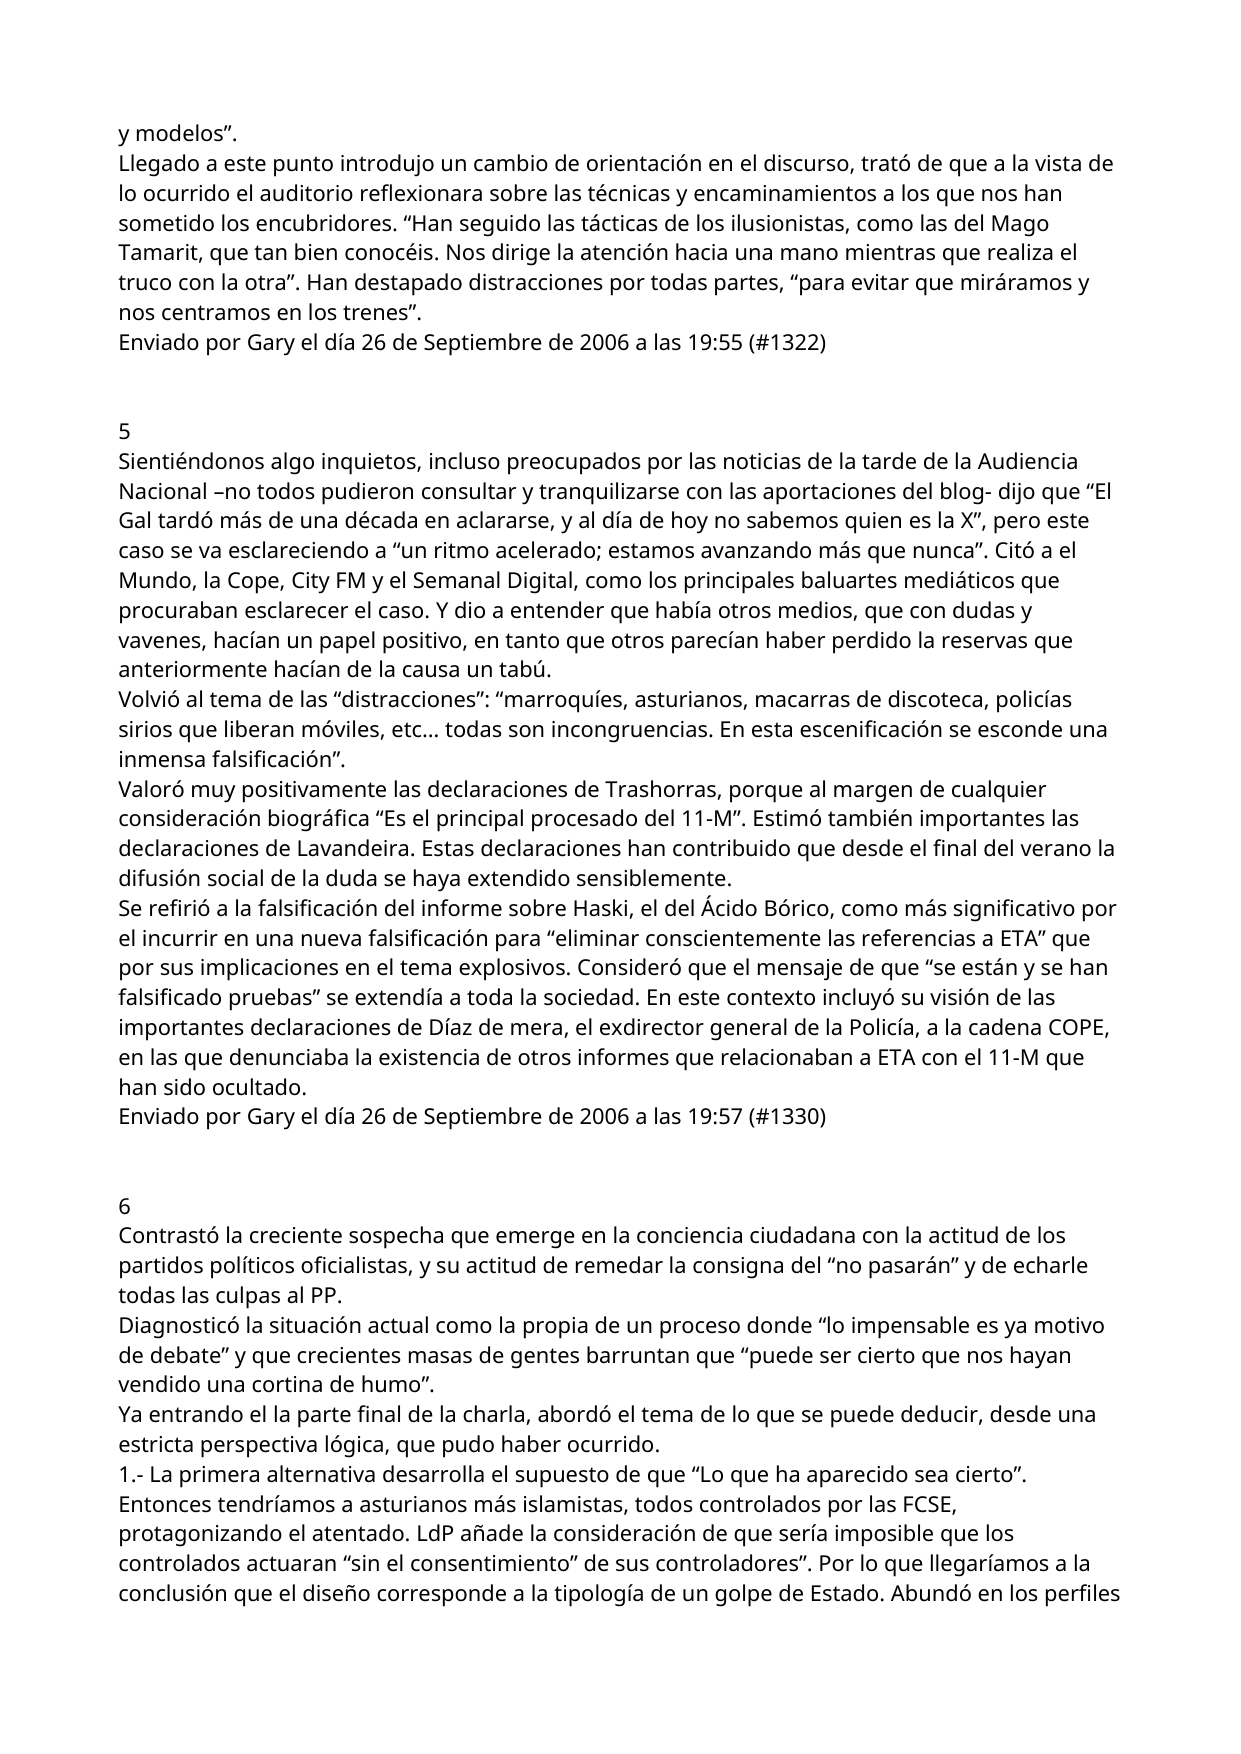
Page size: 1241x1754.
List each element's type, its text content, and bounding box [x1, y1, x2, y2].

text Enviado por Gary el día 26 de Septiembre de 2006 a las 19:55 (#1322) [118, 327, 1122, 356]
text y modelos”. [118, 118, 1122, 148]
text 1.- La primera alternativa desarrolla el supuesto de que “Lo que ha aparecido sea cierto”. Entonces tendríamos a asturianos más islamistas, todos controlados por las FCSE, protagonizando el atentado. LdP añade la consideración de que sería imposible que los controlados actuaran “sin el consentimiento” de sus controladores”. Por lo que llegaríamos a la conclusión que el diseño corresponde a la tipología de un golpe de Estado. Abundó en los perfiles [118, 1459, 1122, 1608]
text 5 [118, 416, 1122, 446]
text Sientiéndonos algo inquietos, incluso preocupados por las noticias de la tarde de la Audiencia Nacional –no todos pudieron consultar y tranquilizarse con las aportaciones del blog- dijo que “El Gal tardó más de una década en aclararse, y al día de hoy no sabemos quien es la X”, pero este caso se va esclareciendo a “un ritmo acelerado; estamos avanzando más que nunca”. Citó a el Mundo, la Cope, City FM y el Semanal Digital, como los principales baluartes mediáticos que procuraban esclarecer el caso. Y dio a entender que había otros medios, que con dudas y vavenes, hacían un papel positivo, en tanto que otros parecían haber perdido la reservas que anteriormente hacían de la causa un tabú. [118, 446, 1122, 684]
text 6 [118, 1191, 1122, 1220]
text Llegado a este punto introdujo un cambio de orientación en el discurso, trató de que a la vista de lo ocurrido el auditorio reflexionara sobre las técnicas y encaminamientos a los que nos han sometido los encubridores. “Han seguido las tácticas de los ilusionistas, como las del Mago Tamarit, que tan bien conocéis. Nos dirige la atención hacia una mano mientras que realiza el truco con la otra”. Han destapado distracciones por todas partes, “para evitar que miráramos y nos centramos en los trenes”. [118, 148, 1122, 327]
text Valoró muy positivamente las declaraciones de Trashorras, porque al margen de cualquier consideración biográfica “Es el principal procesado del 11-M”. Estimó también importantes las declaraciones de Lavandeira. Estas declaraciones han contribuido que desde el final del verano la difusión social de la duda se haya extendido sensiblemente. [118, 773, 1122, 893]
text Contrastó la creciente sospecha que emerge en la conciencia ciudadana con la actitud de los partidos políticos oficialistas, y su actitud de remedar la consigna del “no pasarán” y de echarle todas las culpas al PP. [118, 1220, 1122, 1310]
text Enviado por Gary el día 26 de Septiembre de 2006 a las 19:57 (#1330) [118, 1101, 1122, 1131]
text Volvió al tema de las “distracciones”: “marroquíes, asturianos, macarras de discoteca, policías sirios que liberan móviles, etc… todas son incongruencias. En esta escenificación se esconde una inmensa falsificación”. [118, 684, 1122, 773]
text Diagnosticó la situación actual como la propia de un proceso donde “lo impensable es ya motivo de debate” y que crecientes masas de gentes barruntan que “puede ser cierto que nos hayan vendido una cortina de humo”. [118, 1310, 1122, 1399]
text Se refirió a la falsificación del informe sobre Haski, el del Ácido Bórico, como más significativo por el incurrir en una nueva falsificación para “eliminar conscientemente las referencias a ETA” que por sus implicaciones en el tema explosivos. Consideró que el mensaje de que “se están y se han falsificado pruebas” se extendía a toda la sociedad. En este contexto incluyó su visión de las importantes declaraciones de Díaz de mera, el exdirector general de la Policía, a la cadena COPE, en las que denunciaba la existencia de otros informes que relacionaban a ETA con el 11-M que han sido ocultado. [118, 893, 1122, 1101]
text Ya entrando el la parte final de la charla, abordó el tema de lo que se puede deducir, desde una estricta perspectiva lógica, que pudo haber ocurrido. [118, 1399, 1122, 1459]
